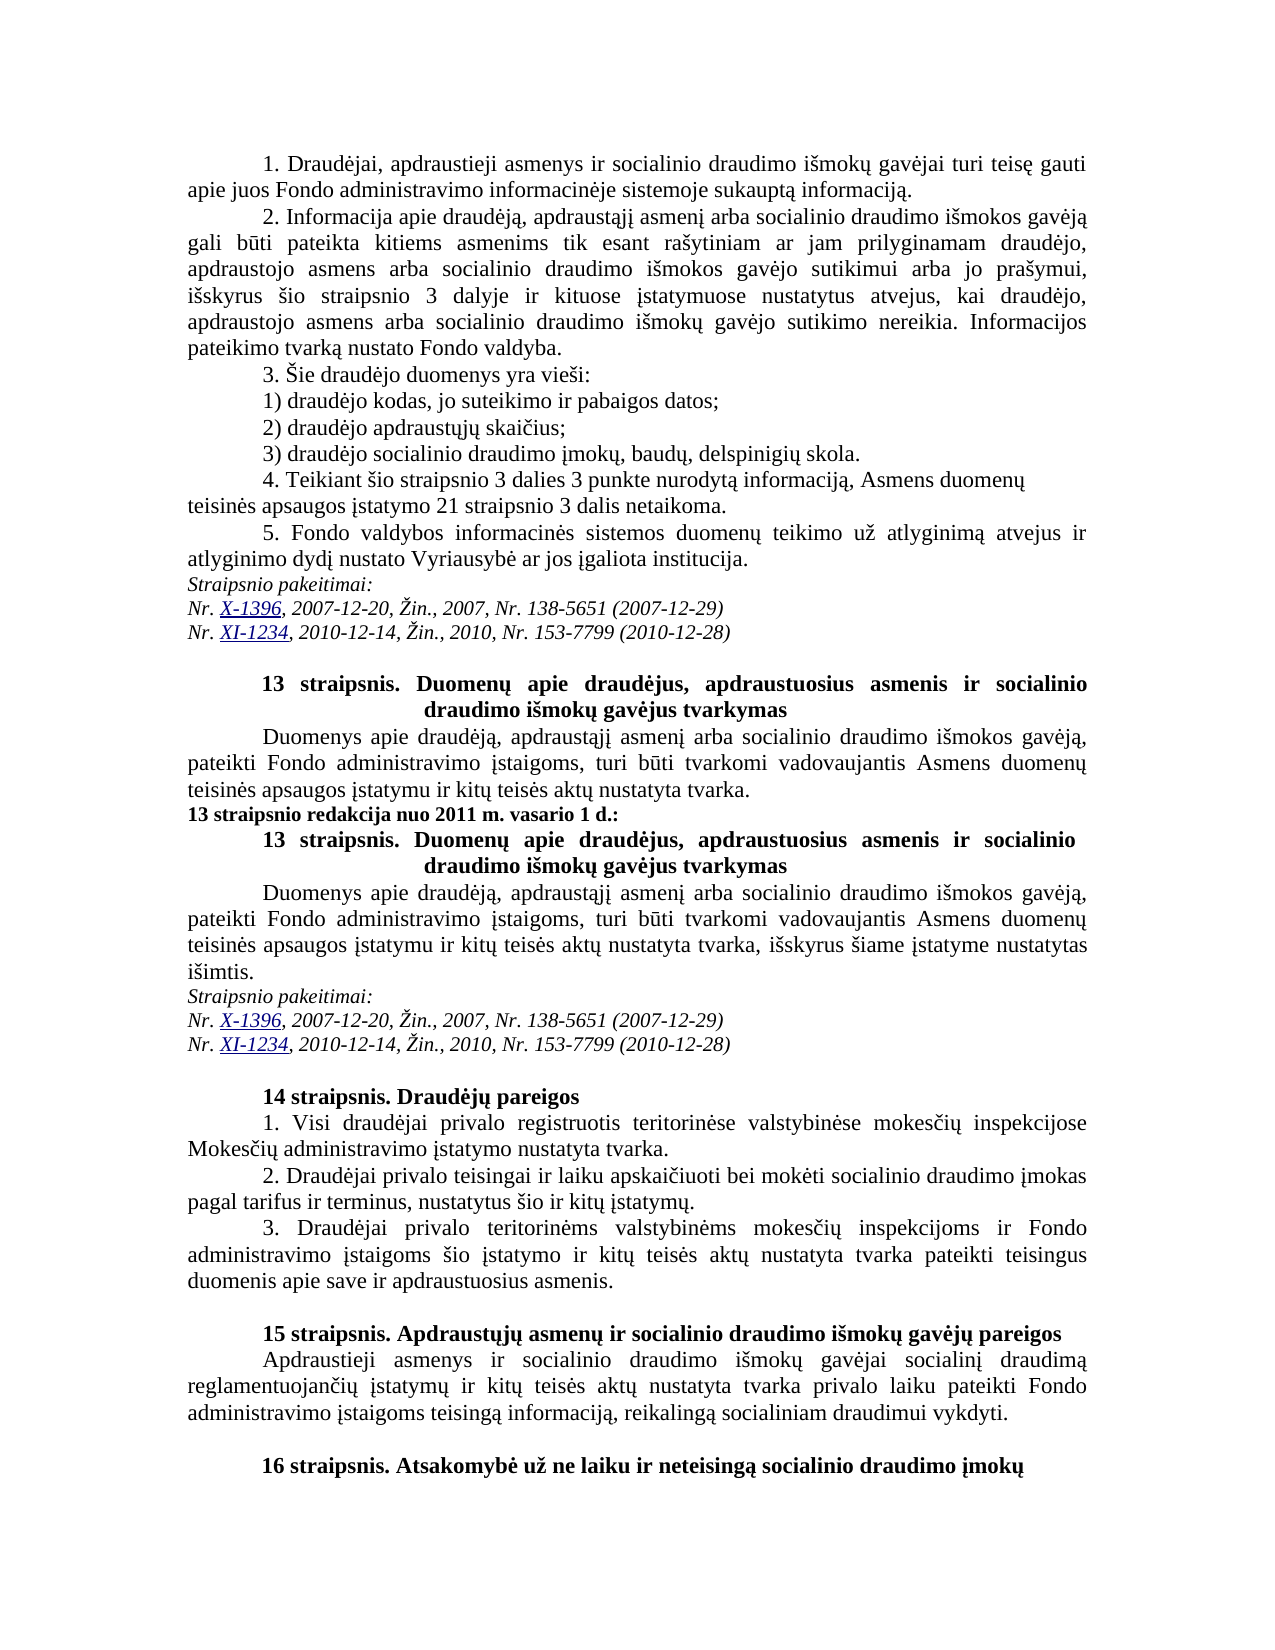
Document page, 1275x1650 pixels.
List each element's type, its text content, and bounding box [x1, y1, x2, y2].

text 4. Teikiant šio straipsnio 3 dalies 3 punkte nurodytą informaciją, Asmens duomenų teisinės apsaugos įstatymo 21 straipsnio 3 dalis netaikoma. [187, 466, 1087, 519]
text 3. Draudėjai privalo teritorinėms valstybinėms mokesčių inspekcijoms ir Fondo administravimo įstaigoms šio įstatymo ir kitų teisės aktų nustatyta tvarka pateikti teisingus duomenis apie save ir apdraustuosius asmenis. [187, 1214, 1088, 1293]
text 1. Draudėjai, apdraustieji asmenys ir socialinio draudimo išmokų gavėjai turi teisę gauti apie juos Fondo administravimo informacinėje sistemoje sukauptą informaciją. [187, 150, 1087, 203]
text 13 straipsnis. Duomenų apie draudėjus, apdraustuosius asmenis ir socialinio draudimo išmokų gavėjus tvarkymas [262, 826, 1077, 879]
text 15 straipsnis. Apdraustųjų asmenų ir socialinio draudimo išmokų gavėjų pareigos [262, 1320, 1088, 1346]
text Apdraustieji asmenys ir socialinio draudimo išmokų gavėjai socialinį draudimą reglamentuojančių įstatymų ir kitų teisės aktų nustatyta tvarka privalo laiku pateikti Fondo administravimo įstaigoms teisingą informaciją, reikalingą socialiniam draudimui vykdyti. [187, 1346, 1088, 1425]
text 2) draudėjo apdraustųjų skaičius; [187, 413, 1087, 440]
text 14 straipsnis. Draudėjų pareigos [187, 1083, 1088, 1109]
text Nr. XI-1234, 2010-12-14, Žin., 2010, Nr. 153-7799 (2010-12-28) [187, 620, 1087, 644]
text 1. Visi draudėjai privalo registruotis teritorinėse valstybinėse mokesčių inspekcijose Mokesčių administravimo įstatymo nustatyta tvarka. [187, 1109, 1088, 1162]
text 2. Draudėjai privalo teisingai ir laiku apskaičiuoti bei mokėti socialinio draudimo įmokas pagal tarifus ir terminus, nustatytus šio ir kitų įstatymų. [187, 1162, 1088, 1214]
text 2. Informacija apie draudėją, apdraustąjį asmenį arba socialinio draudimo išmokos gavėją gali būti pateikta kitiems asmenims tik esant rašytiniam ar jam prilyginamam draudėjo, apdraustojo asmens arba socialinio draudimo išmokos gavėjo sutikimui arba jo prašymui, išskyrus šio straipsnio 3 dalyje ir kituose įstatymuose nustatytus atvejus, kai draudėjo, apdraustojo asmens arba socialinio draudimo išmokų gavėjo sutikimo nereikia. Informacijos pateikimo tvarką nustato Fondo valdyba. [187, 203, 1088, 361]
text 3) draudėjo socialinio draudimo įmokų, baudų, delspinigių skola. [187, 440, 1087, 466]
text 5. Fondo valdybos informacinės sistemos duomenų teikimo už atlyginimą atvejus ir atlyginimo dydį nustato Vyriausybė ar jos įgaliota institucija. [187, 519, 1087, 572]
text 3. Šie draudėjo duomenys yra vieši: [187, 361, 1087, 387]
text Straipsnio pakeitimai: [187, 572, 1088, 596]
text 13 straipsnis. Duomenų apie draudėjus, apdraustuosius asmenis ir socialinio draudimo išmokų gavėjus tvarkymas [261, 670, 1088, 723]
text Nr. XI-1234, 2010-12-14, Žin., 2010, Nr. 153-7799 (2010-12-28) [187, 1032, 1087, 1056]
text Nr. X-1396, 2007-12-20, Žin., 2007, Nr. 138-5651 (2007-12-29) [187, 1008, 1088, 1032]
text 16 straipsnis. Atsakomybė už ne laiku ir neteisingą socialinio draudimo įmokų [187, 1452, 1087, 1478]
text Duomenys apie draudėją, apdraustąjį asmenį arba socialinio draudimo išmokos gavėją, pateikti Fondo administravimo įstaigoms, turi būti tvarkomi vadovaujantis Asmens duomenų teisinės apsaugos įstatymu ir kitų teisės aktų nustatyta tvarka. [187, 723, 1088, 802]
text 1) draudėjo kodas, jo suteikimo ir pabaigos datos; [187, 387, 1087, 413]
text Nr. X-1396, 2007-12-20, Žin., 2007, Nr. 138-5651 (2007-12-29) [187, 596, 1088, 620]
text 13 straipsnio redakcija nuo 2011 m. vasario 1 d.: [187, 802, 1088, 826]
text Straipsnio pakeitimai: [187, 984, 1088, 1008]
text Duomenys apie draudėją, apdraustąjį asmenį arba socialinio draudimo išmokos gavėją, pateikti Fondo administravimo įstaigoms, turi būti tvarkomi vadovaujantis Asmens duomenų teisinės apsaugos įstatymu ir kitų teisės aktų nustatyta tvarka, išskyrus šiame įstatyme nustatytas išimtis. [187, 879, 1088, 984]
